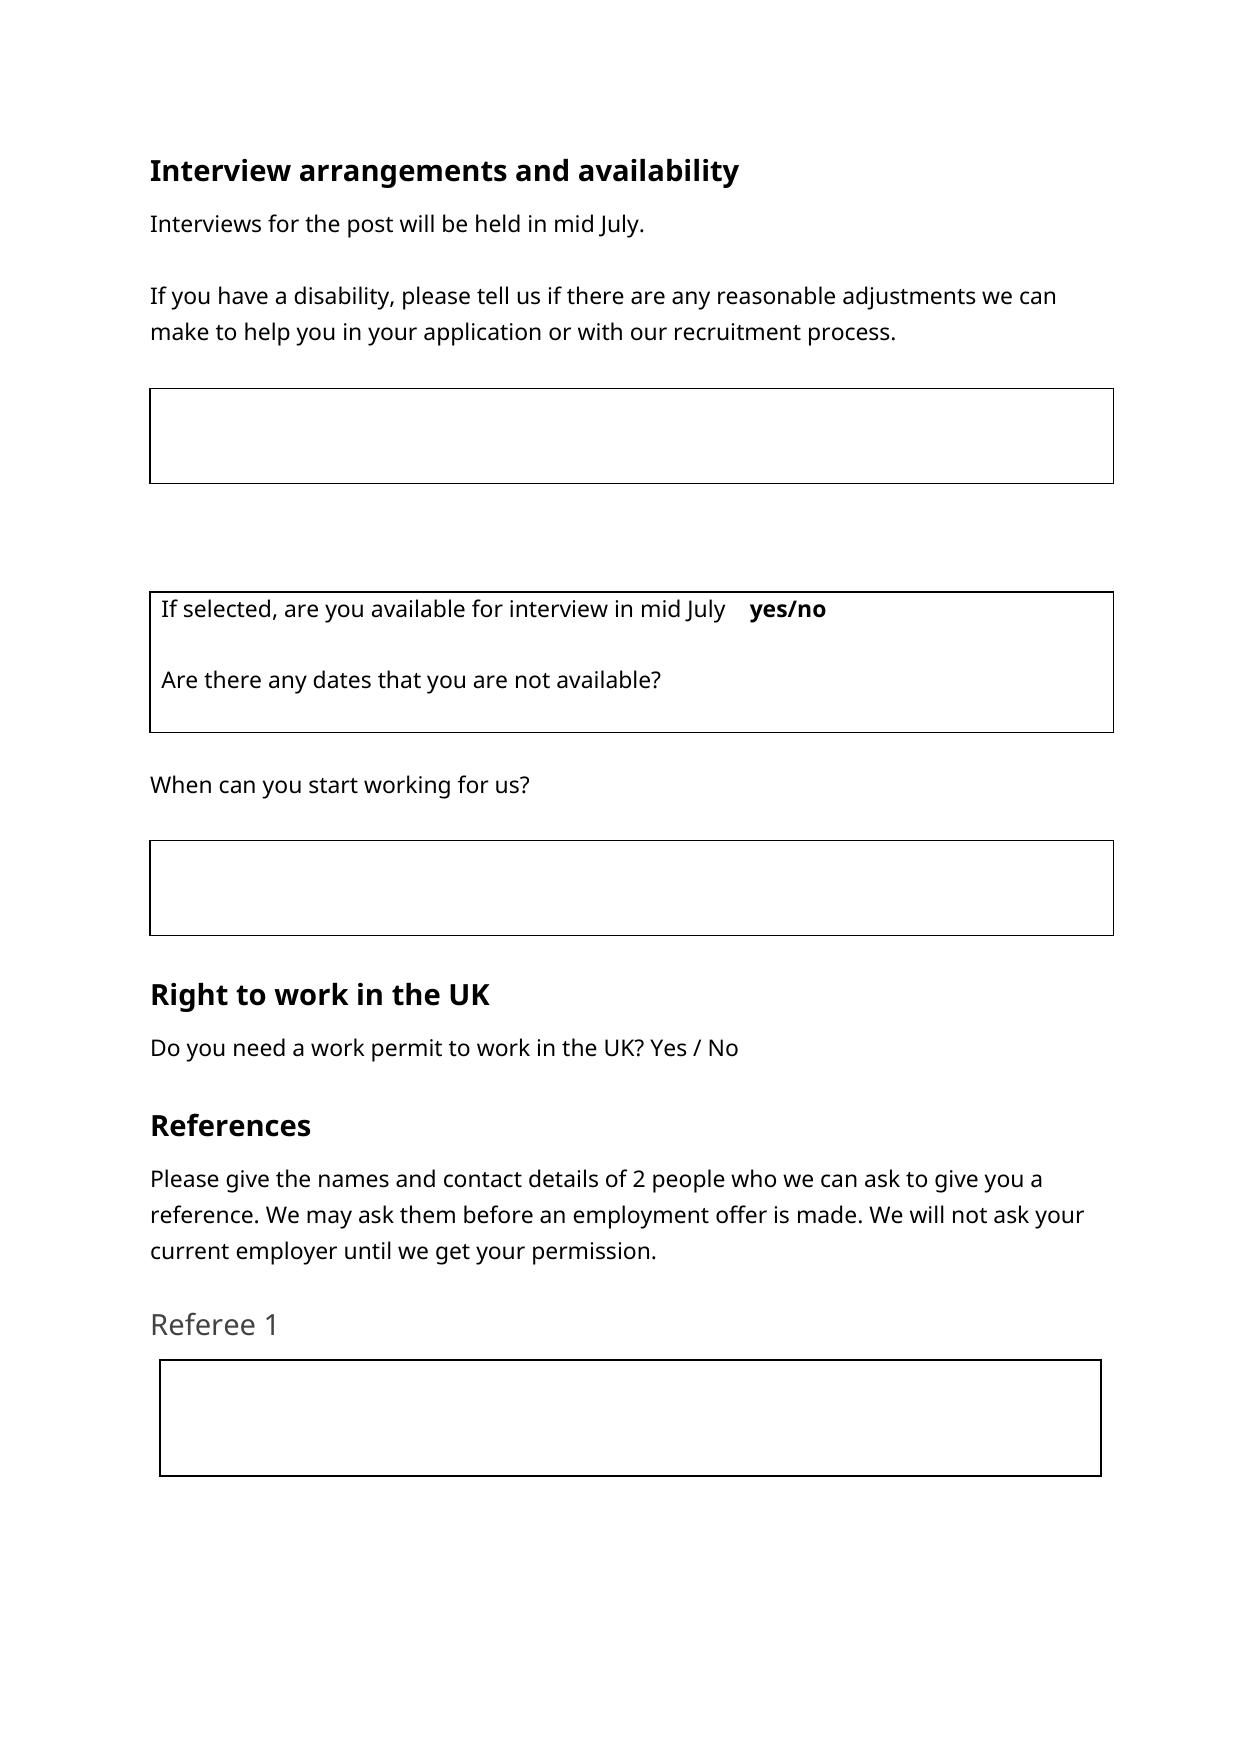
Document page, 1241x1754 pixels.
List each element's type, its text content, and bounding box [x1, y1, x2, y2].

table_header [161, 1361, 1100, 1475]
table_header [151, 841, 1113, 935]
text Interviews for the post will be held in mid July. [150, 208, 1091, 239]
text When can you start working for us? [150, 768, 1091, 800]
table_header If selected, are you available for interview in mid July yes/no Are there any dates that you are not available? [151, 593, 1113, 732]
text Do you need a work permit to work in the UK? Yes / No [150, 1032, 1091, 1063]
subtitle Referee 1 [150, 1304, 1091, 1344]
subtitle Interview arrangements and availability [150, 150, 1091, 190]
subtitle Right to work in the UK [150, 974, 1091, 1013]
table_header [151, 389, 1113, 483]
text Please give the names and contact details of 2 people who we can ask to give you a reference. We may ask them before an employment offer is made. We will not ask your current employer until we get your permission. [150, 1163, 1091, 1267]
text If you have a disability, please tell us if there are any reasonable adjustments we can make to help you in your application or with our recruitment process. [150, 280, 1091, 347]
subtitle References [150, 1105, 1091, 1145]
